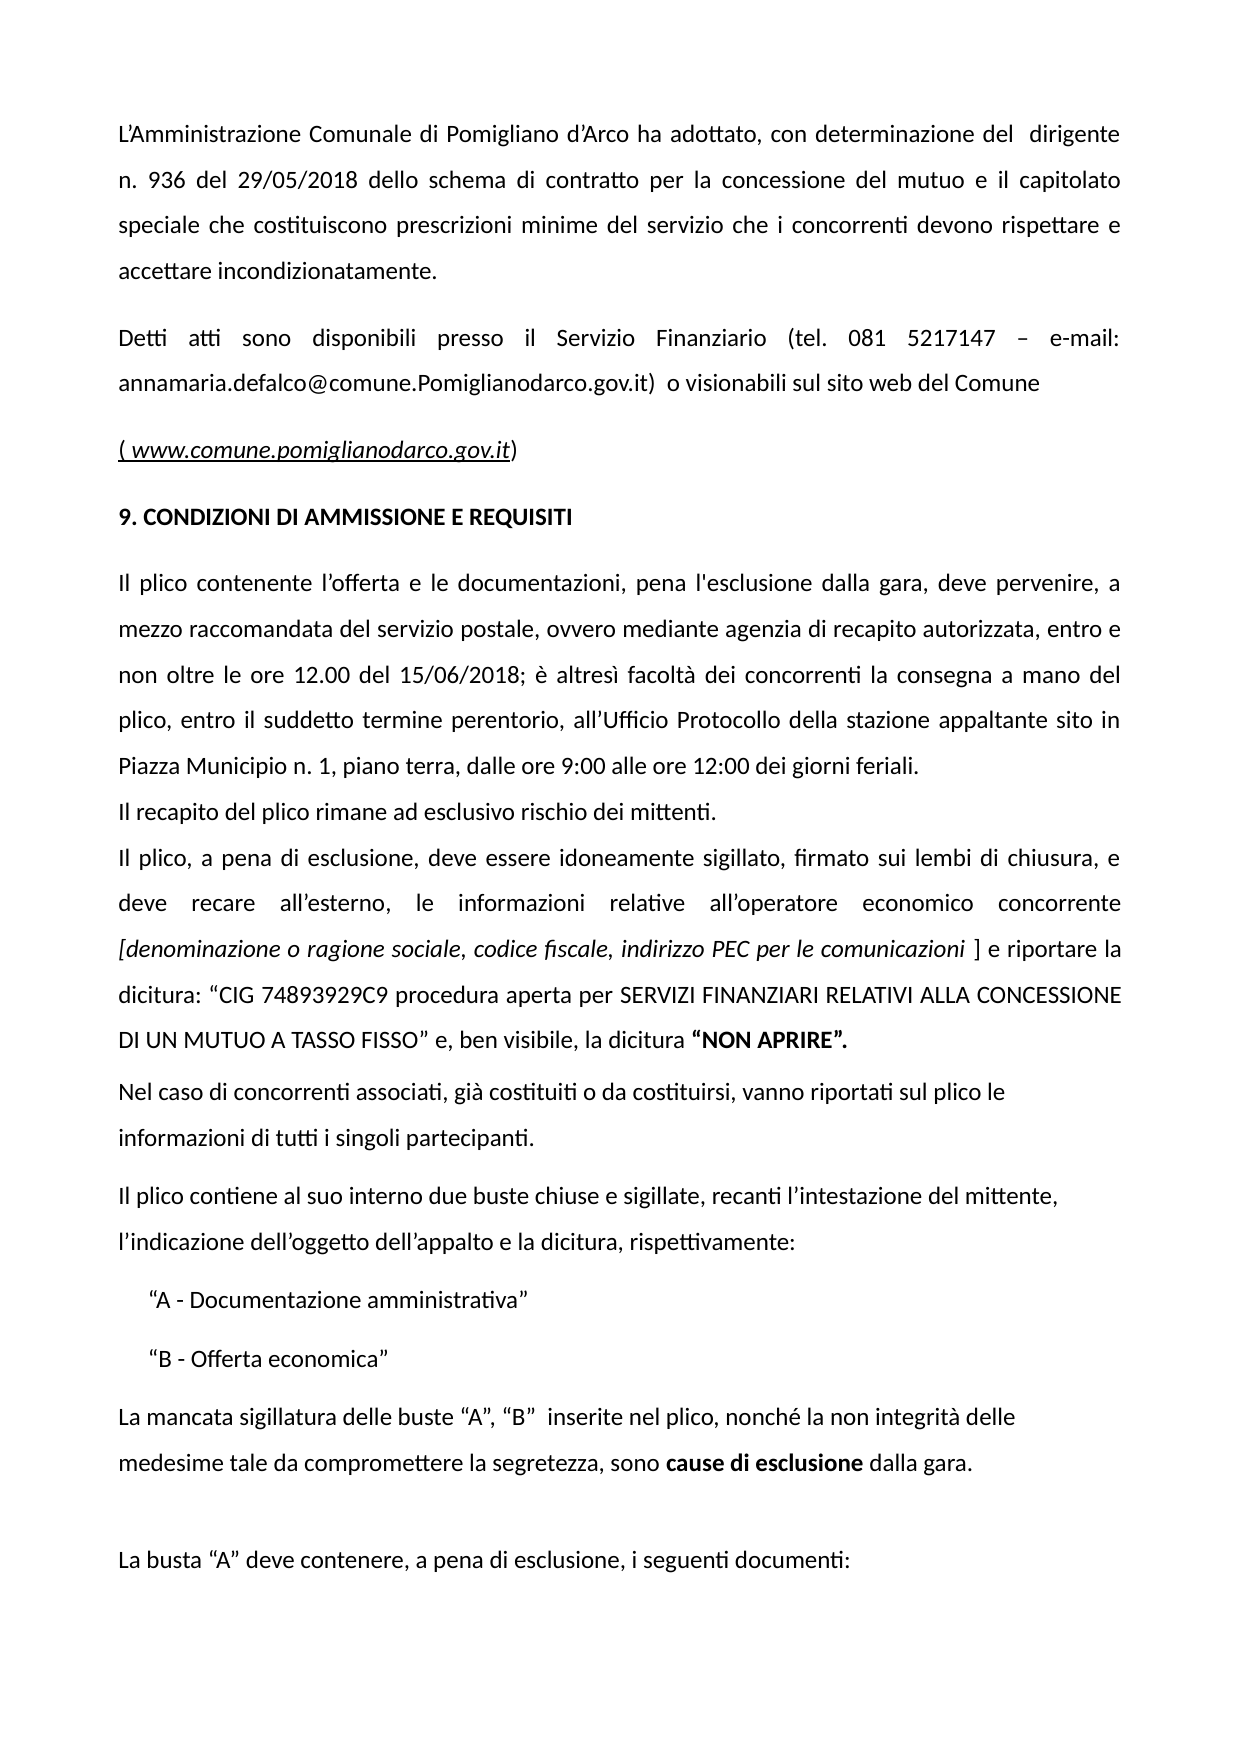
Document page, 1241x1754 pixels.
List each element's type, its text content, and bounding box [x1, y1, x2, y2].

text Il plico contiene al suo interno due buste chiuse e sigillate, recanti l’intestazione del mittente, l’indicazione dell’oggetto dell’appalto e la dicitura, rispettivamente: [118, 1181, 1122, 1257]
text La busta “A” deve contenere, a pena di esclusione, i seguenti documenti: [118, 1544, 1122, 1575]
text La mancata sigillatura delle buste “A”, “B” inserite nel plico, nonché la non integrità delle medesime tale da compromettere la segretezza, sono cause di esclusione dalla gara. [118, 1401, 1122, 1477]
text Il plico contenente l’offerta e le documentazioni, pena l'esclusione dalla gara, deve pervenire, a mezzo raccomandata del servizio postale, ovvero mediante agenzia di recapito autorizzata, entro e non oltre le ore 12.00 del 15/06/2018; è altresì facoltà dei concorrenti la consegna a mano del plico, entro il suddetto termine perentorio, all’Ufficio Protocollo della stazione appaltante sito in Piazza Municipio n. 1, piano terra, dalle ore 9:00 alle ore 12:00 dei giorni feriali. [118, 567, 1122, 781]
text ( www.comune.pomiglianodarco.gov.it) [118, 434, 1122, 465]
text “A - Documentazione amministrativa” [148, 1284, 1122, 1315]
text “B - Offerta economica” [148, 1343, 1122, 1373]
text Detti atti sono disponibili presso il Servizio Finanziario (tel. 081 5217147 – e-mail: annamaria.defalco@comune.Pomiglianodarco.gov.it) o visionabili sul sito web del Comune [118, 322, 1122, 398]
text L’Amministrazione Comunale di Pomigliano d’Arco ha adottato, con determinazione del dirigente n. 936 del 29/05/2018 dello schema di contratto per la concessione del mutuo e il capitolato speciale che costituiscono prescrizioni minime del servizio che i concorrenti devono rispettare e accettare incondizionatamente. [118, 118, 1122, 286]
text Nel caso di concorrenti associati, già costituiti o da costituirsi, vanno riportati sul plico le informazioni di tutti i singoli partecipanti. [118, 1077, 1122, 1153]
text Il recapito del plico rimane ad esclusivo rischio dei mittenti. [118, 796, 1122, 826]
text Il plico, a pena di esclusione, deve essere idoneamente sigillato, firmato sui lembi di chiusura, e deve recare all’esterno, le informazioni relative all’operatore economico concorrente [denominazione o ragione sociale, codice fiscale, indirizzo PEC per le comunicazioni ] e riportare la dicitura: “CIG 74893929C9 procedura aperta per SERVIZI FINANZIARI RELATIVI ALLA CONCESSIONE DI UN MUTUO A TASSO FISSO” e, ben visibile, la dicitura “NON APRIRE”. [118, 842, 1122, 1055]
text 9. CONDIZIONI DI AMMISSIONE E REQUISITI [118, 501, 1122, 531]
